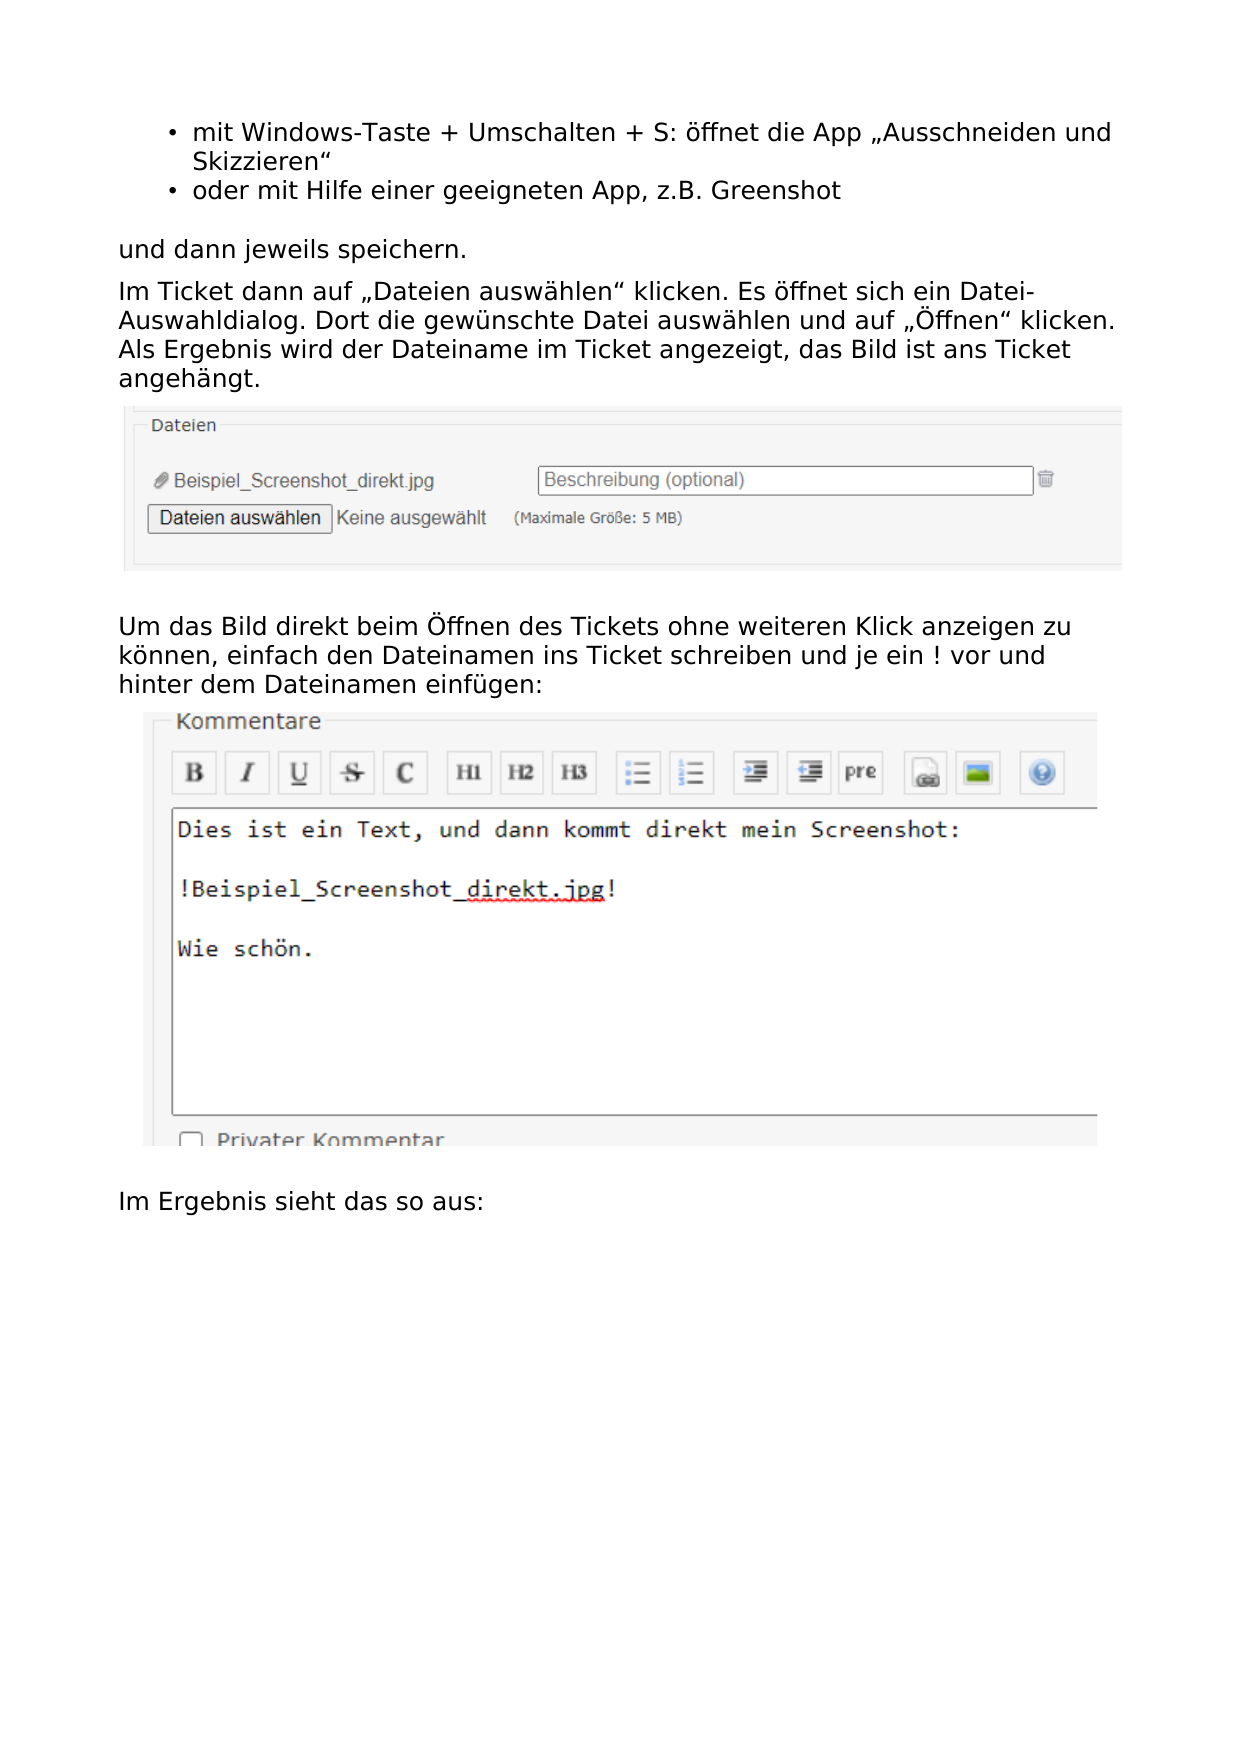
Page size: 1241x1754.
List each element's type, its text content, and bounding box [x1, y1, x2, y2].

text und dann jeweils speichern. [118, 235, 1122, 264]
text Um das Bild direkt beim Öffnen des Tickets ohne weiteren Klick anzeigen zu können, einfach den Dateinamen ins Ticket schreiben und je ein ! vor und hinter dem Dateinamen einfügen: [118, 612, 1122, 700]
list mit Windows-Taste + Umschalten + S: öffnet die App „Ausschneiden und Skizzieren“ [177, 118, 1122, 176]
picture [118, 406, 1123, 571]
list oder mit Hilfe einer geeigneten App, z.B. Greenshot [177, 176, 1122, 206]
text Im Ticket dann auf „Dateien auswählen“ klicken. Es öffnet sich ein Datei-Auswahldialog. Dort die gewünschte Datei auswählen und auf „Öffnen“ klicken. Als Ergebnis wird der Dateiname im Ticket angezeigt, das Bild ist ans Ticket angehängt. [118, 277, 1122, 393]
text Im Ergebnis sieht das so aus: [118, 1187, 1122, 1216]
picture [142, 712, 1098, 1146]
